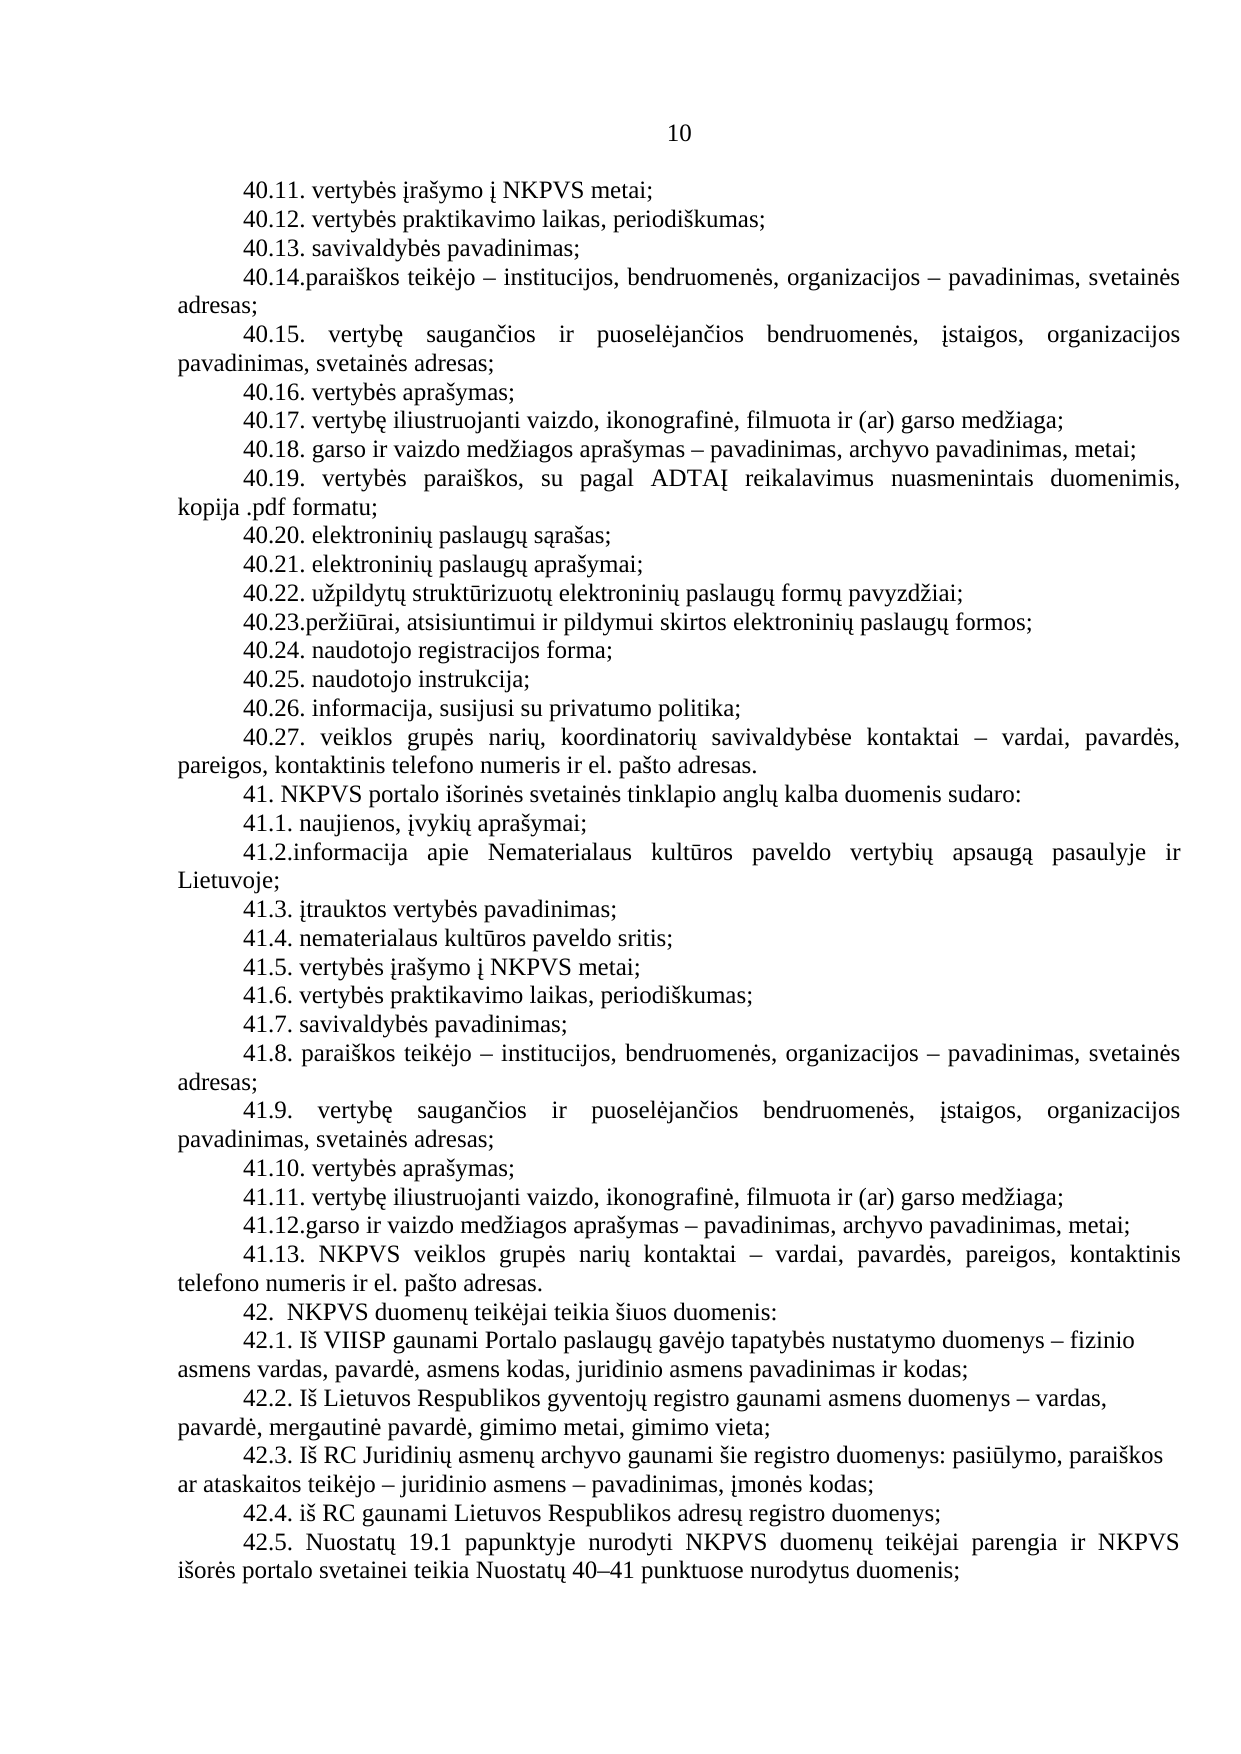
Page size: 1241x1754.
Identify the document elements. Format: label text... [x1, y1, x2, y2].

text 41.12.garso ir vaizdo medžiagos aprašymas – pavadinimas, archyvo pavadinimas, metai; [177, 1211, 1181, 1239]
text 40.21. elektroninių paslaugų aprašymai; [177, 549, 1181, 578]
text 41.4. nematerialaus kultūros paveldo sritis; [177, 923, 1181, 952]
text 40.17. vertybę iliustruojanti vaizdo, ikonografinė, filmuota ir (ar) garso medžiaga; [177, 406, 1181, 434]
text 40.16. vertybės aprašymas; [177, 377, 1181, 406]
text 41.3. įtrauktos vertybės pavadinimas; [177, 894, 1181, 923]
text 40.26. informacija, susijusi su privatumo politika; [177, 693, 1181, 722]
text 41.1. naujienos, įvykių aprašymai; [177, 808, 1181, 837]
text 40.11. vertybės įrašymo į NKPVS metai; [177, 176, 1181, 204]
text 41.8. paraiškos teikėjo – institucijos, bendruomenės, organizacijos – pavadinimas, svetainės adresas; [177, 1038, 1181, 1096]
text 41.5. vertybės įrašymo į NKPVS metai; [177, 952, 1181, 981]
text 41.7. savivaldybės pavadinimas; [177, 1009, 1181, 1038]
text 41.13. NKPVS veiklos grupės narių kontaktai – vardai, pavardės, pareigos, kontaktinis telefono numeris ir el. pašto adresas. [177, 1239, 1181, 1297]
text 40.19. vertybės paraiškos, su pagal ADTAĮ reikalavimus nuasmenintais duomenimis, kopija .pdf formatu; [177, 463, 1181, 521]
text 41. NKPVS portalo išorinės svetainės tinklapio anglų kalba duomenis sudaro: [177, 779, 1181, 808]
text 42.4. iš RC gaunami Lietuvos Respublikos adresų registro duomenys; [177, 1498, 1181, 1527]
text 40.18. garso ir vaizdo medžiagos aprašymas – pavadinimas, archyvo pavadinimas, metai; [177, 434, 1181, 463]
text 40.22. užpildytų struktūrizuotų elektroninių paslaugų formų pavyzdžiai; [177, 578, 1181, 607]
text 41.2.informacija apie Nematerialaus kultūros paveldo vertybių apsaugą pasaulyje ir Lietuvoje; [177, 837, 1181, 894]
text 41.11. vertybę iliustruojanti vaizdo, ikonografinė, filmuota ir (ar) garso medžiaga; [177, 1182, 1181, 1211]
text 40.14.paraiškos teikėjo – institucijos, bendruomenės, organizacijos – pavadinimas, svetainės adresas; [177, 262, 1181, 319]
text 40.23.peržiūrai, atsisiuntimui ir pildymui skirtos elektroninių paslaugų formos; [177, 607, 1181, 636]
text 40.25. naudotojo instrukcija; [177, 664, 1181, 693]
text 42.3. Iš RC Juridinių asmenų archyvo gaunami šie registro duomenys: pasiūlymo, paraiškos ar ataskaitos teikėjo – juridinio asmens – pavadinimas, įmonės kodas; [177, 1441, 1181, 1498]
text 40.20. elektroninių paslaugų sąrašas; [177, 521, 1181, 549]
text 41.9. vertybę saugančios ir puoselėjančios bendruomenės, įstaigos, organizacijos pavadinimas, svetainės adresas; [177, 1096, 1181, 1153]
text 40.27. veiklos grupės narių, koordinatorių savivaldybėse kontaktai – vardai, pavardės, pareigos, kontaktinis telefono numeris ir el. pašto adresas. [177, 722, 1181, 779]
text 42.5. Nuostatų 19.1 papunktyje nurodyti NKPVS duomenų teikėjai parengia ir NKPVS išorės portalo svetainei teikia Nuostatų 40–41 punktuose nurodytus duomenis; [177, 1527, 1181, 1584]
text 40.15. vertybę saugančios ir puoselėjančios bendruomenės, įstaigos, organizacijos pavadinimas, svetainės adresas; [177, 319, 1181, 377]
text 41.6. vertybės praktikavimo laikas, periodiškumas; [177, 981, 1181, 1009]
text 42. NKPVS duomenų teikėjai teikia šiuos duomenis: [177, 1297, 1181, 1326]
text 42.1. Iš VIISP gaunami Portalo paslaugų gavėjo tapatybės nustatymo duomenys – fizinio asmens vardas, pavardė, asmens kodas, juridinio asmens pavadinimas ir kodas; [177, 1326, 1181, 1383]
text 41.10. vertybės aprašymas; [177, 1153, 1181, 1182]
text 40.13. savivaldybės pavadinimas; [177, 233, 1181, 262]
text 40.24. naudotojo registracijos forma; [177, 636, 1181, 664]
text 40.12. vertybės praktikavimo laikas, periodiškumas; [177, 204, 1181, 233]
text 42.2. Iš Lietuvos Respublikos gyventojų registro gaunami asmens duomenys – vardas, pavardė, mergautinė pavardė, gimimo metai, gimimo vieta; [177, 1383, 1181, 1441]
